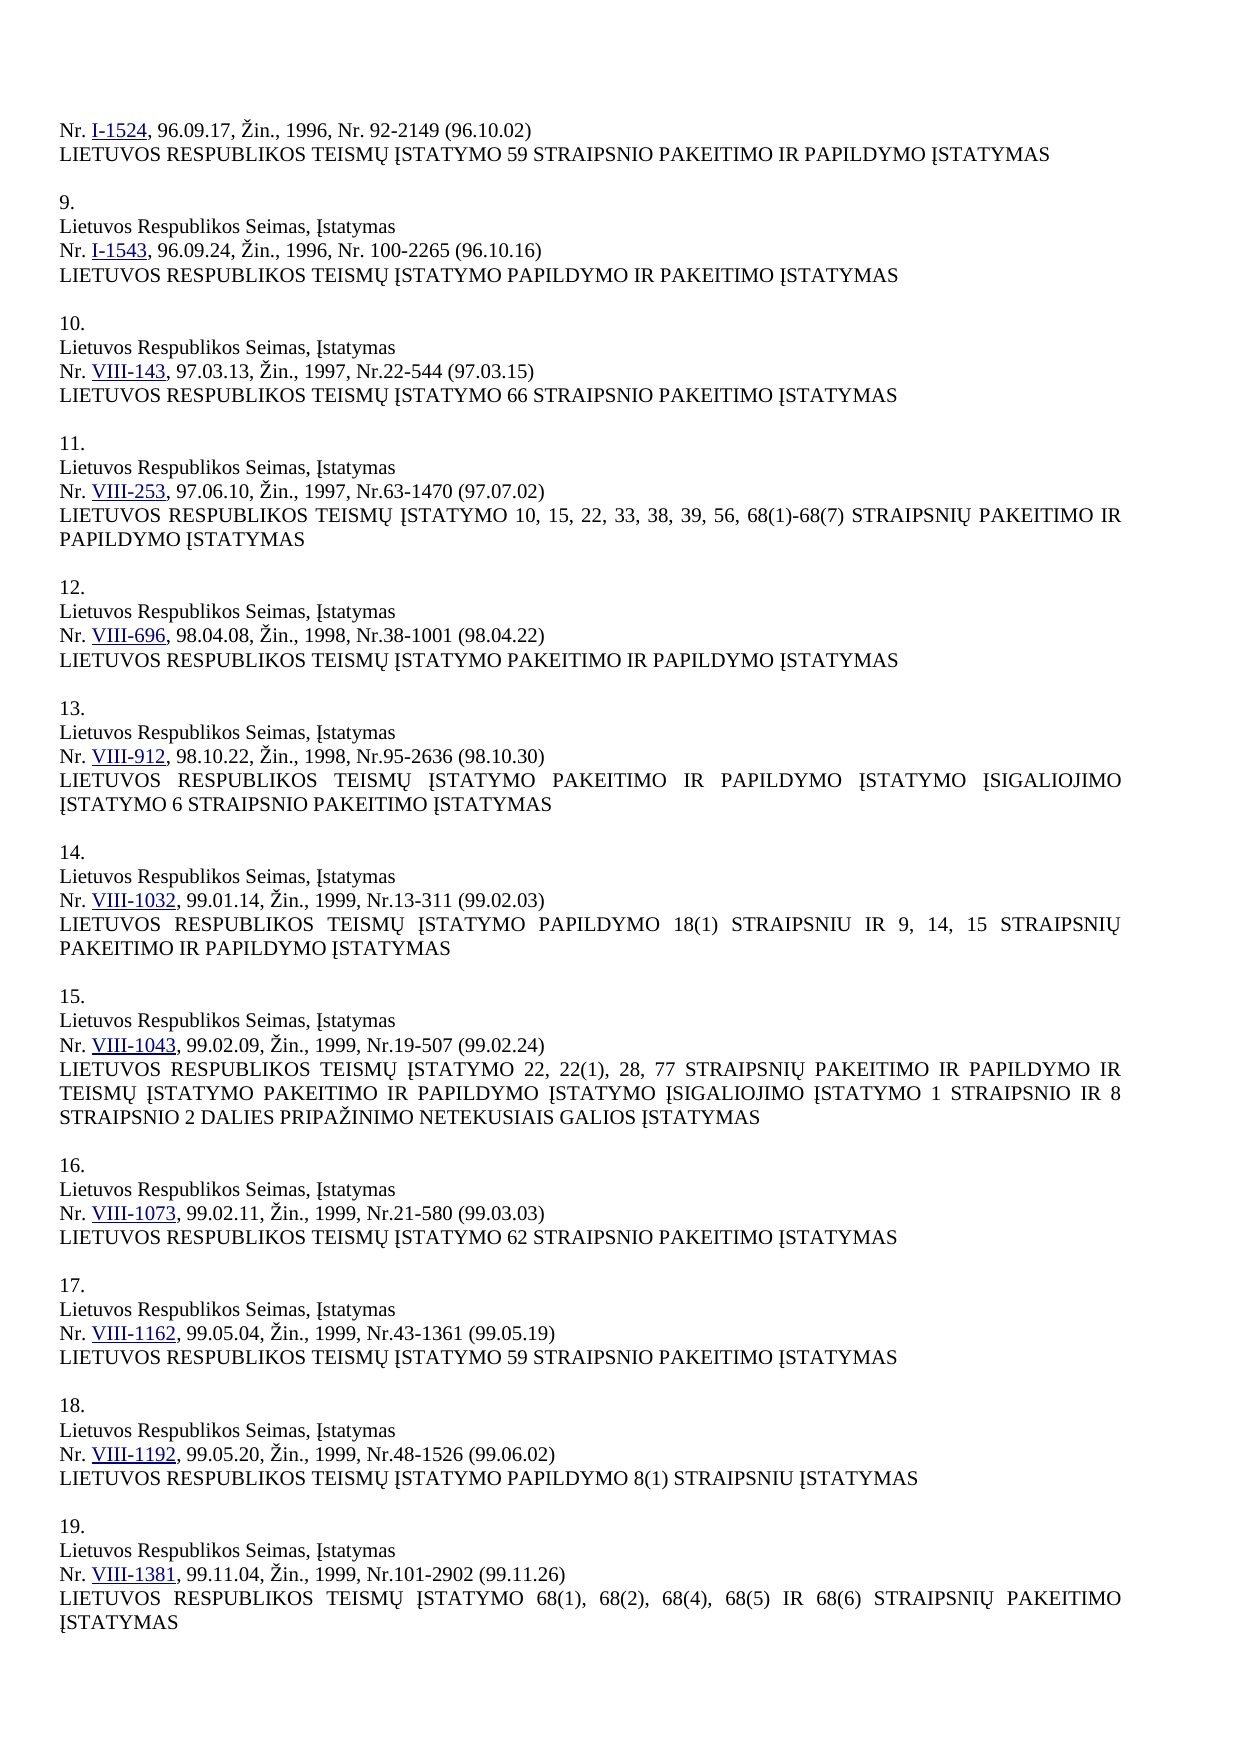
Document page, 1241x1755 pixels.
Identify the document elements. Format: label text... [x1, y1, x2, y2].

text LIETUVOS RESPUBLIKOS TEISMŲ ĮSTATYMO 66 STRAIPSNIO PAKEITIMO ĮSTATYMAS [59, 383, 1122, 407]
text Lietuvos Respublikos Seimas, Įstatymas [59, 1008, 1122, 1032]
text Nr. VIII-1192, 99.05.20, Žin., 1999, Nr.48-1526 (99.06.02) [59, 1442, 1122, 1466]
text LIETUVOS RESPUBLIKOS TEISMŲ ĮSTATYMO 62 STRAIPSNIO PAKEITIMO ĮSTATYMAS [59, 1225, 1122, 1249]
text Lietuvos Respublikos Seimas, Įstatymas [59, 599, 1122, 623]
text Lietuvos Respublikos Seimas, Įstatymas [59, 1297, 1122, 1321]
text LIETUVOS RESPUBLIKOS TEISMŲ ĮSTATYMO 59 STRAIPSNIO PAKEITIMO ĮSTATYMAS [59, 1345, 1122, 1369]
text Nr. I-1524, 96.09.17, Žin., 1996, Nr. 92-2149 (96.10.02) [59, 118, 1122, 142]
text Nr. VIII-1043, 99.02.09, Žin., 1999, Nr.19-507 (99.02.24) [59, 1032, 1122, 1057]
text 9. [59, 190, 1122, 214]
text 18. [59, 1393, 1122, 1417]
text LIETUVOS RESPUBLIKOS TEISMŲ ĮSTATYMO 59 STRAIPSNIO PAKEITIMO IR PAPILDYMO ĮSTATYMAS [59, 142, 1122, 166]
text Lietuvos Respublikos Seimas, Įstatymas [59, 1538, 1122, 1562]
text 14. [59, 840, 1122, 864]
text LIETUVOS RESPUBLIKOS TEISMŲ ĮSTATYMO 68(1), 68(2), 68(4), 68(5) IR 68(6) STRAIPSNIŲ PAKEITIMO ĮSTATYMAS [59, 1586, 1122, 1634]
text 12. [59, 575, 1122, 599]
text LIETUVOS RESPUBLIKOS TEISMŲ ĮSTATYMO 10, 15, 22, 33, 38, 39, 56, 68(1)-68(7) STRAIPSNIŲ PAKEITIMO IR PAPILDYMO ĮSTATYMAS [59, 503, 1122, 551]
text LIETUVOS RESPUBLIKOS TEISMŲ ĮSTATYMO PAKEITIMO IR PAPILDYMO ĮSTATYMO ĮSIGALIOJIMO ĮSTATYMO 6 STRAIPSNIO PAKEITIMO ĮSTATYMAS [59, 768, 1122, 816]
text Nr. VIII-1032, 99.01.14, Žin., 1999, Nr.13-311 (99.02.03) [59, 888, 1122, 912]
text 13. [59, 696, 1122, 720]
text Nr. VIII-1381, 99.11.04, Žin., 1999, Nr.101-2902 (99.11.26) [59, 1562, 1122, 1586]
text 15. [59, 984, 1122, 1008]
text Nr. VIII-696, 98.04.08, Žin., 1998, Nr.38-1001 (98.04.22) [59, 623, 1122, 647]
text LIETUVOS RESPUBLIKOS TEISMŲ ĮSTATYMO 22, 22(1), 28, 77 STRAIPSNIŲ PAKEITIMO IR PAPILDYMO IR TEISMŲ ĮSTATYMO PAKEITIMO IR PAPILDYMO ĮSTATYMO ĮSIGALIOJIMO ĮSTATYMO 1 STRAIPSNIO IR 8 STRAIPSNIO 2 DALIES PRIPAŽINIMO NETEKUSIAIS GALIOS ĮSTATYMAS [59, 1057, 1122, 1129]
text Nr. VIII-1162, 99.05.04, Žin., 1999, Nr.43-1361 (99.05.19) [59, 1321, 1122, 1345]
text 10. [59, 311, 1122, 335]
text LIETUVOS RESPUBLIKOS TEISMŲ ĮSTATYMO PAPILDYMO 8(1) STRAIPSNIU ĮSTATYMAS [59, 1466, 1122, 1490]
text Lietuvos Respublikos Seimas, Įstatymas [59, 214, 1122, 238]
text 16. [59, 1153, 1122, 1177]
text 11. [59, 431, 1122, 455]
text Lietuvos Respublikos Seimas, Įstatymas [59, 1177, 1122, 1201]
text LIETUVOS RESPUBLIKOS TEISMŲ ĮSTATYMO PAKEITIMO IR PAPILDYMO ĮSTATYMAS [59, 647, 1122, 672]
text Lietuvos Respublikos Seimas, Įstatymas [59, 864, 1122, 888]
text LIETUVOS RESPUBLIKOS TEISMŲ ĮSTATYMO PAPILDYMO 18(1) STRAIPSNIU IR 9, 14, 15 STRAIPSNIŲ PAKEITIMO IR PAPILDYMO ĮSTATYMAS [59, 912, 1122, 960]
text LIETUVOS RESPUBLIKOS TEISMŲ ĮSTATYMO PAPILDYMO IR PAKEITIMO ĮSTATYMAS [59, 262, 1122, 287]
text Nr. I-1543, 96.09.24, Žin., 1996, Nr. 100-2265 (96.10.16) [59, 238, 1122, 262]
text Lietuvos Respublikos Seimas, Įstatymas [59, 1417, 1122, 1442]
text Lietuvos Respublikos Seimas, Įstatymas [59, 455, 1122, 479]
text Lietuvos Respublikos Seimas, Įstatymas [59, 335, 1122, 359]
text Nr. VIII-253, 97.06.10, Žin., 1997, Nr.63-1470 (97.07.02) [59, 479, 1122, 503]
text Lietuvos Respublikos Seimas, Įstatymas [59, 720, 1122, 744]
text Nr. VIII-143, 97.03.13, Žin., 1997, Nr.22-544 (97.03.15) [59, 359, 1122, 383]
text 17. [59, 1273, 1122, 1297]
text 19. [59, 1514, 1122, 1538]
text Nr. VIII-912, 98.10.22, Žin., 1998, Nr.95-2636 (98.10.30) [59, 744, 1122, 768]
text Nr. VIII-1073, 99.02.11, Žin., 1999, Nr.21-580 (99.03.03) [59, 1201, 1122, 1225]
